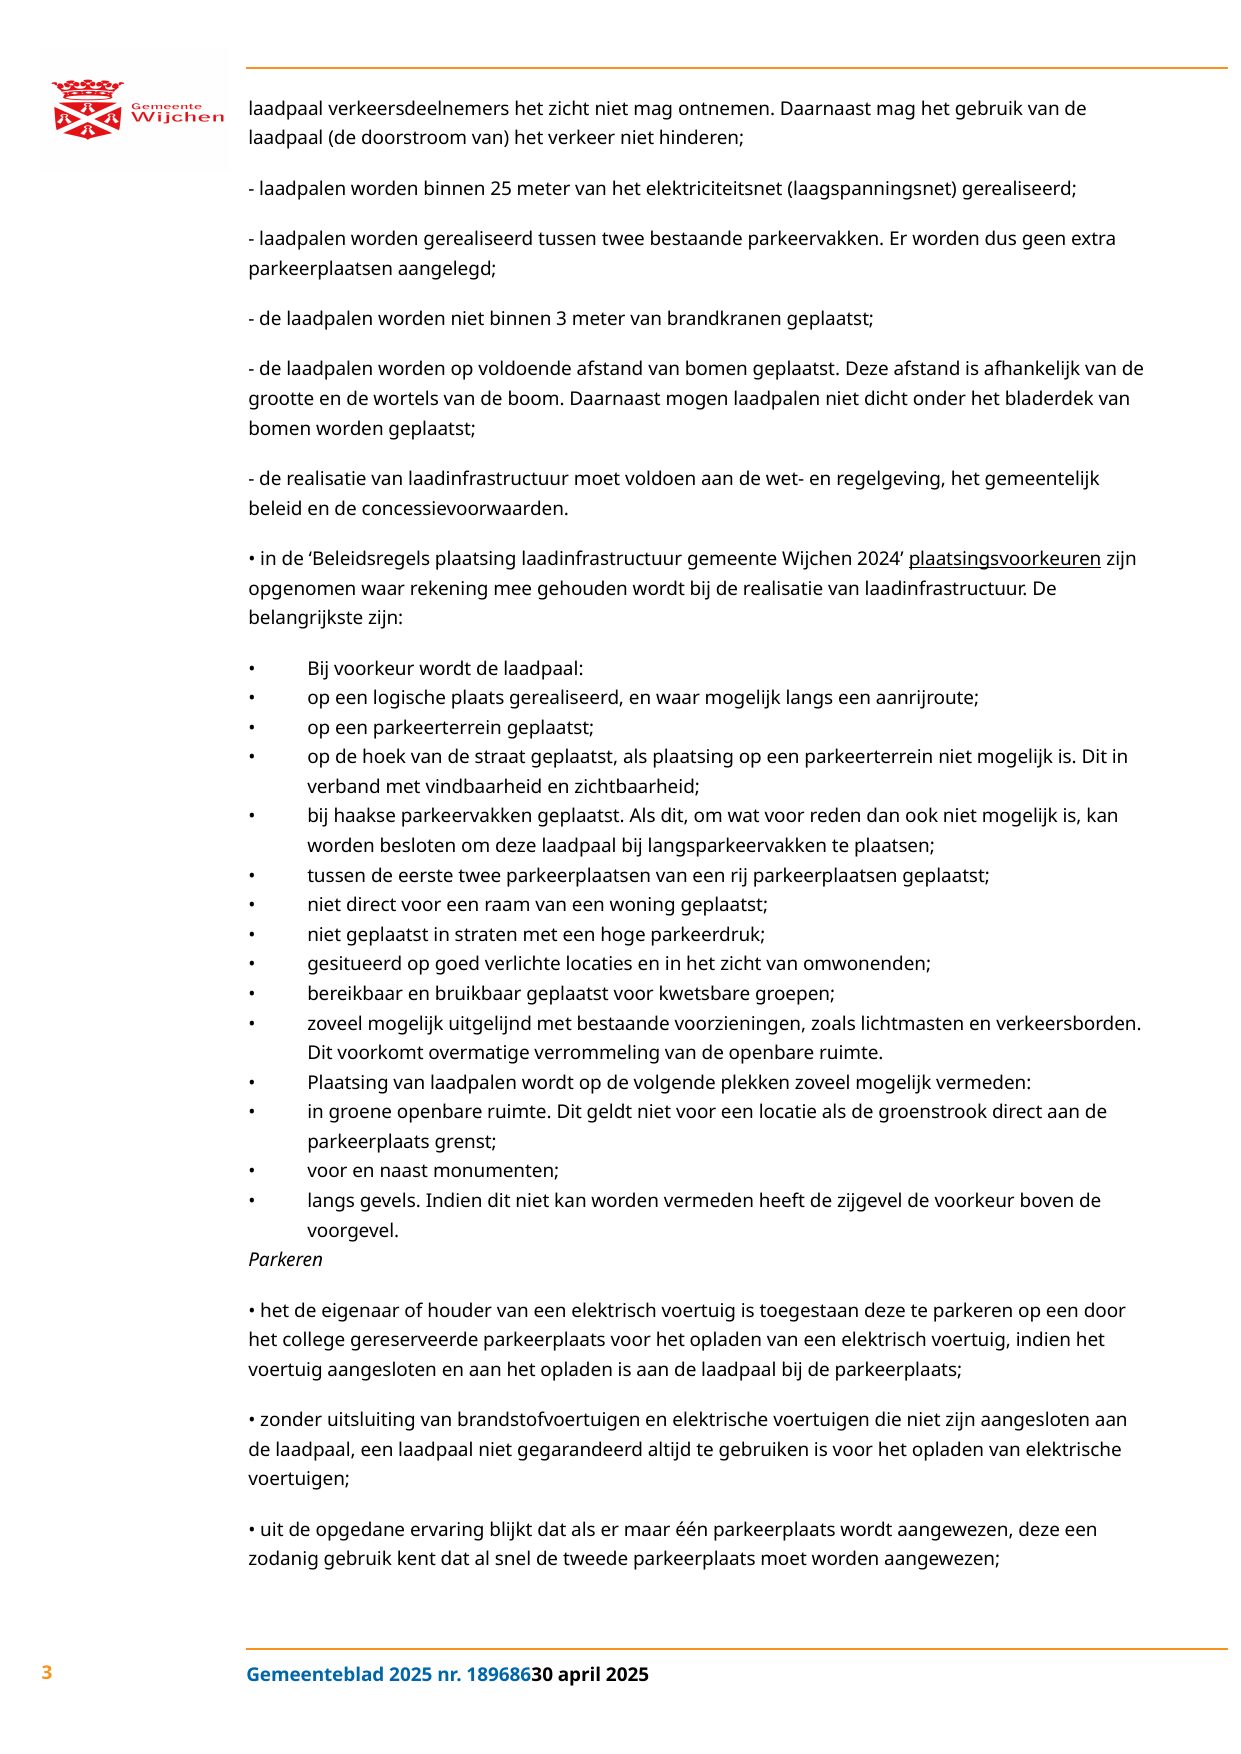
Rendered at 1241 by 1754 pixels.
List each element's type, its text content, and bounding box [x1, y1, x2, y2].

list in groene openbare ruimte. Dit geldt niet voor een locatie als de groenstrook direct aan de parkeerplaats grenst; [248, 1098, 1152, 1154]
list zoveel mogelijk uitgelijnd met bestaande voorzieningen, zoals lichtmasten en verkeersborden. Dit voorkomt overmatige verrommeling van de openbare ruimte. [248, 1010, 1152, 1065]
text • in de ‘Beleidsregels plaatsing laadinfrastructuur gemeente Wijchen 2024’ plaatsingsvoorkeuren zijn opgenomen waar rekening mee gehouden wordt bij de realisatie van laadinfrastructuur. De belangrijkste zijn: [248, 545, 1152, 630]
list Plaatsing van laadpalen wordt op de volgende plekken zoveel mogelijk vermeden: [248, 1069, 1152, 1095]
list niet direct voor een raam van een woning geplaatst; [248, 891, 1152, 917]
list niet geplaatst in straten met een hoge parkeerdruk; [248, 921, 1152, 947]
text - de laadpalen worden op voldoende afstand van bomen geplaatst. Deze afstand is afhankelijk van de grootte en de wortels van de boom. Daarnaast mogen laadpalen niet dicht onder het bladerdek van bomen worden geplaatst; [248, 356, 1152, 441]
list langs gevels. Indien dit niet kan worden vermeden heeft de zijgevel de voorkeur boven de voorgevel. [248, 1187, 1152, 1243]
text laadpaal verkeersdeelnemers het zicht niet mag ontnemen. Daarnaast mag het gebruik van de laadpaal (de doorstroom van) het verkeer niet hinderen; [248, 95, 1152, 150]
text - de realisatie van laadinfrastructuur moet voldoen aan de wet- en regelgeving, het gemeentelijk beleid en de concessievoorwaarden. [248, 465, 1152, 521]
text Parkeren [248, 1246, 1152, 1272]
list op een logische plaats gerealiseerd, en waar mogelijk langs een aanrijroute; [248, 684, 1152, 710]
text • het de eigenaar of houder van een elektrisch voertuig is toegestaan deze te parkeren op een door het college gereserveerde parkeerplaats voor het opladen van een elektrisch voertuig, indien het voertuig aangesloten en aan het opladen is aan de laadpaal bij de parkeerplaats; [248, 1297, 1152, 1382]
list bereikbaar en bruikbaar geplaatst voor kwetsbare groepen; [248, 980, 1152, 1006]
text - laadpalen worden gerealiseerd tussen twee bestaande parkeervakken. Er worden dus geen extra parkeerplaatsen aangelegd; [248, 225, 1152, 281]
text - de laadpalen worden niet binnen 3 meter van brandkranen geplaatst; [248, 305, 1152, 331]
text - laadpalen worden binnen 25 meter van het elektriciteitsnet (laagspanningsnet) gerealiseerd; [248, 175, 1152, 201]
list tussen de eerste twee parkeerplaatsen van een rij parkeerplaatsen geplaatst; [248, 862, 1152, 888]
list Bij voorkeur wordt de laadpaal: [248, 655, 1152, 681]
list gesitueerd op goed verlichte locaties en in het zicht van omwonenden; [248, 951, 1152, 976]
text • uit de opgedane ervaring blijkt dat als er maar één parkeerplaats wordt aangewezen, deze een zodanig gebruik kent dat al snel de tweede parkeerplaats moet worden aangewezen; [248, 1516, 1152, 1571]
list bij haakse parkeervakken geplaatst. Als dit, om wat voor reden dan ook niet mogelijk is, kan worden besloten om deze laadpaal bij langsparkeervakken te plaatsen; [248, 803, 1152, 858]
picture [41, 47, 231, 172]
text • zonder uitsluiting van brandstofvoertuigen en elektrische voertuigen die niet zijn aangesloten aan de laadpaal, een laadpaal niet gegarandeerd altijd te gebruiken is voor het opladen van elektrische voertuigen; [248, 1406, 1152, 1491]
list op een parkeerterrein geplaatst; [248, 714, 1152, 740]
list op de hoek van de straat geplaatst, als plaatsing op een parkeerterrein niet mogelijk is. Dit in verband met vindbaarheid en zichtbaarheid; [248, 743, 1152, 799]
list voor en naast monumenten; [248, 1158, 1152, 1183]
